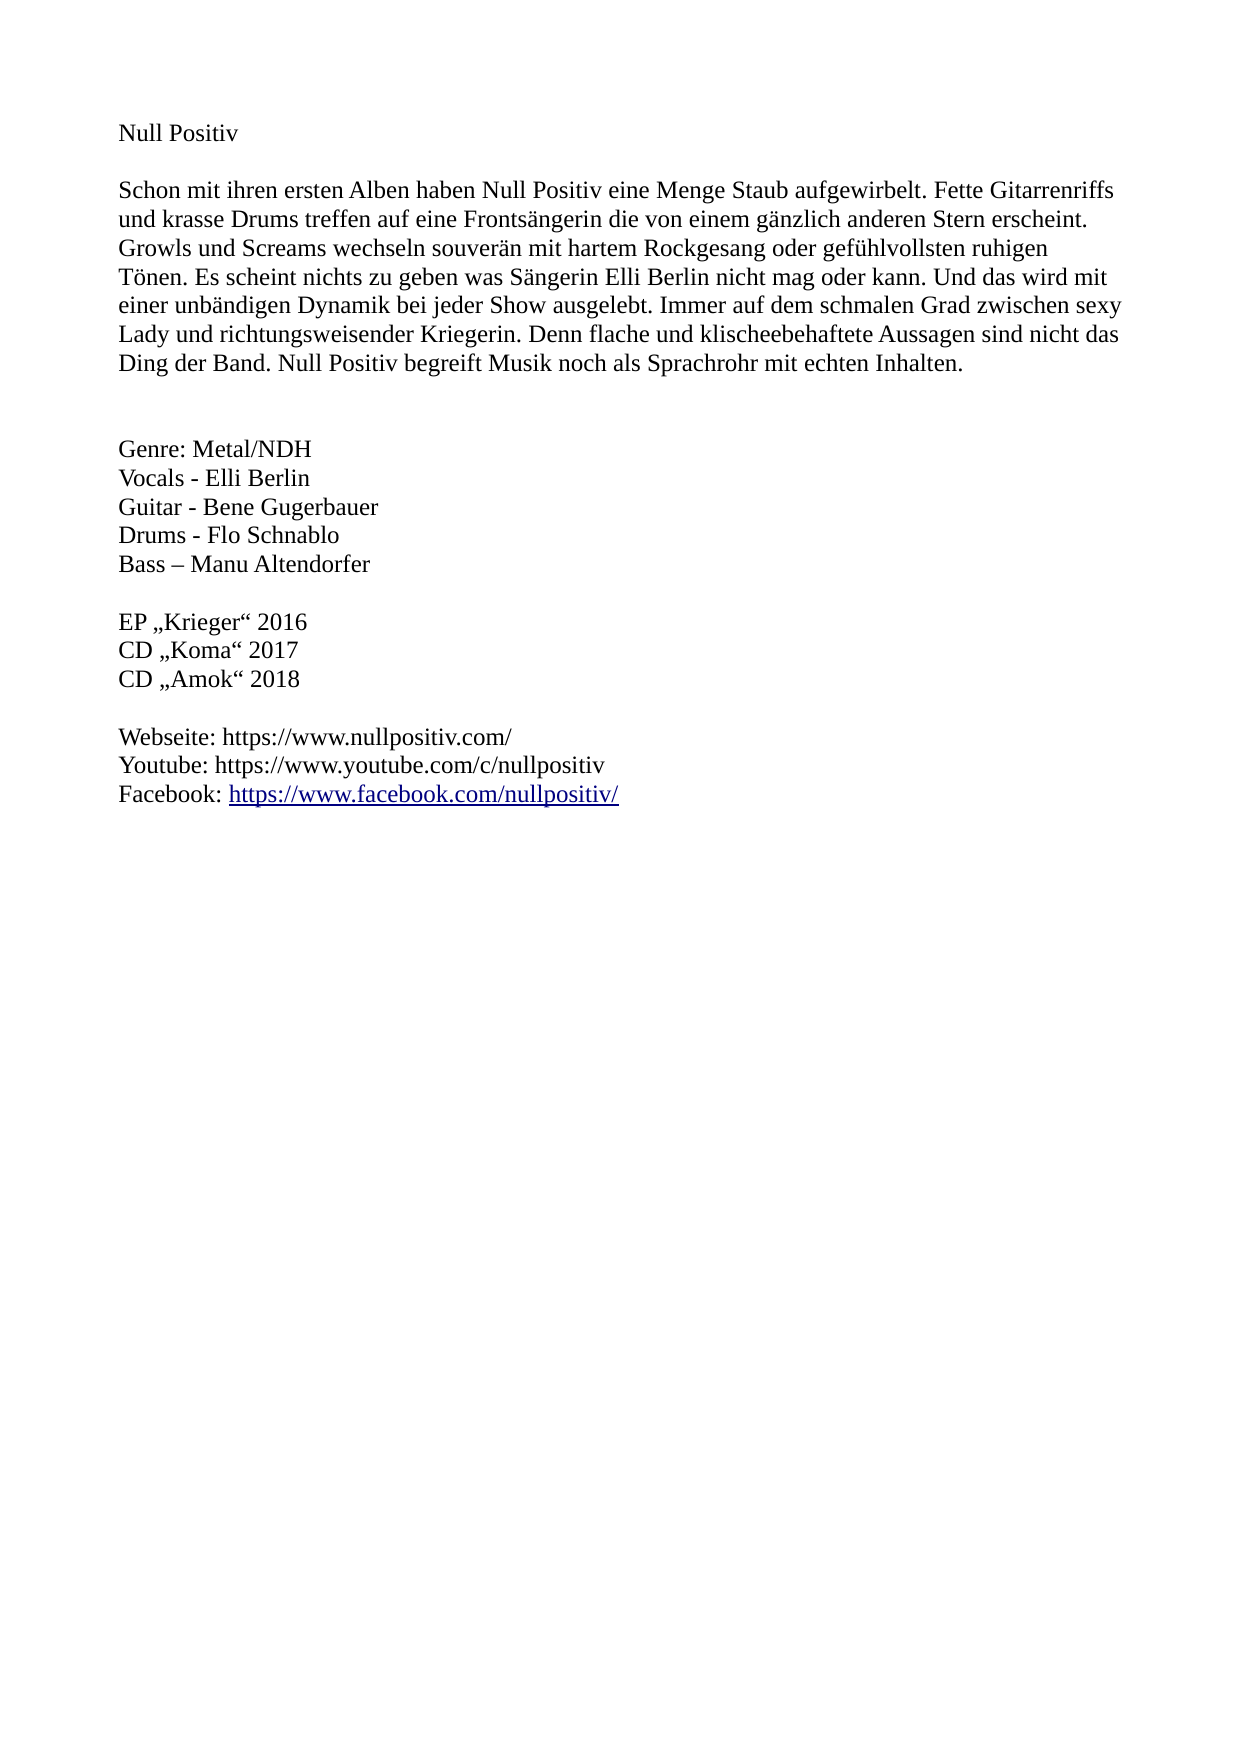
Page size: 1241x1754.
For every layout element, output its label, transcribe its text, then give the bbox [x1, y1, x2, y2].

text CD „Koma“ 2017 [118, 636, 1122, 664]
text Vocals - Elli Berlin [118, 463, 1122, 492]
text CD „Amok“ 2018 [118, 664, 1122, 693]
text Facebook: https://www.facebook.com/nullpositiv/ [118, 779, 1122, 808]
text Null Positiv [118, 118, 1122, 147]
text Webseite: https://www.nullpositiv.com/ [118, 722, 1122, 751]
text EP „Krieger“ 2016 [118, 607, 1122, 636]
text Genre: Metal/NDH [118, 434, 1122, 463]
text Schon mit ihren ersten Alben haben Null Positiv eine Menge Staub aufgewirbelt. Fette Gitarrenriffs und krasse Drums treffen auf eine Frontsängerin die von einem gänzlich anderen Stern erscheint. Growls und Screams wechseln souverän mit hartem Rockgesang oder gefühlvollsten ruhigen Tönen. Es scheint nichts zu geben was Sängerin Elli Berlin nicht mag oder kann. Und das wird mit einer unbändigen Dynamik bei jeder Show ausgelebt. Immer auf dem schmalen Grad zwischen sexy Lady und richtungsweisender Kriegerin. Denn flache und klischeebehaftete Aussagen sind nicht das Ding der Band. Null Positiv begreift Musik noch als Sprachrohr mit echten Inhalten. [118, 176, 1122, 377]
text Bass – Manu Altendorfer [118, 549, 1122, 578]
text Guitar - Bene Gugerbauer [118, 492, 1122, 521]
text Drums - Flo Schnablo [118, 521, 1122, 549]
text Youtube: https://www.youtube.com/c/nullpositiv [118, 751, 1122, 779]
